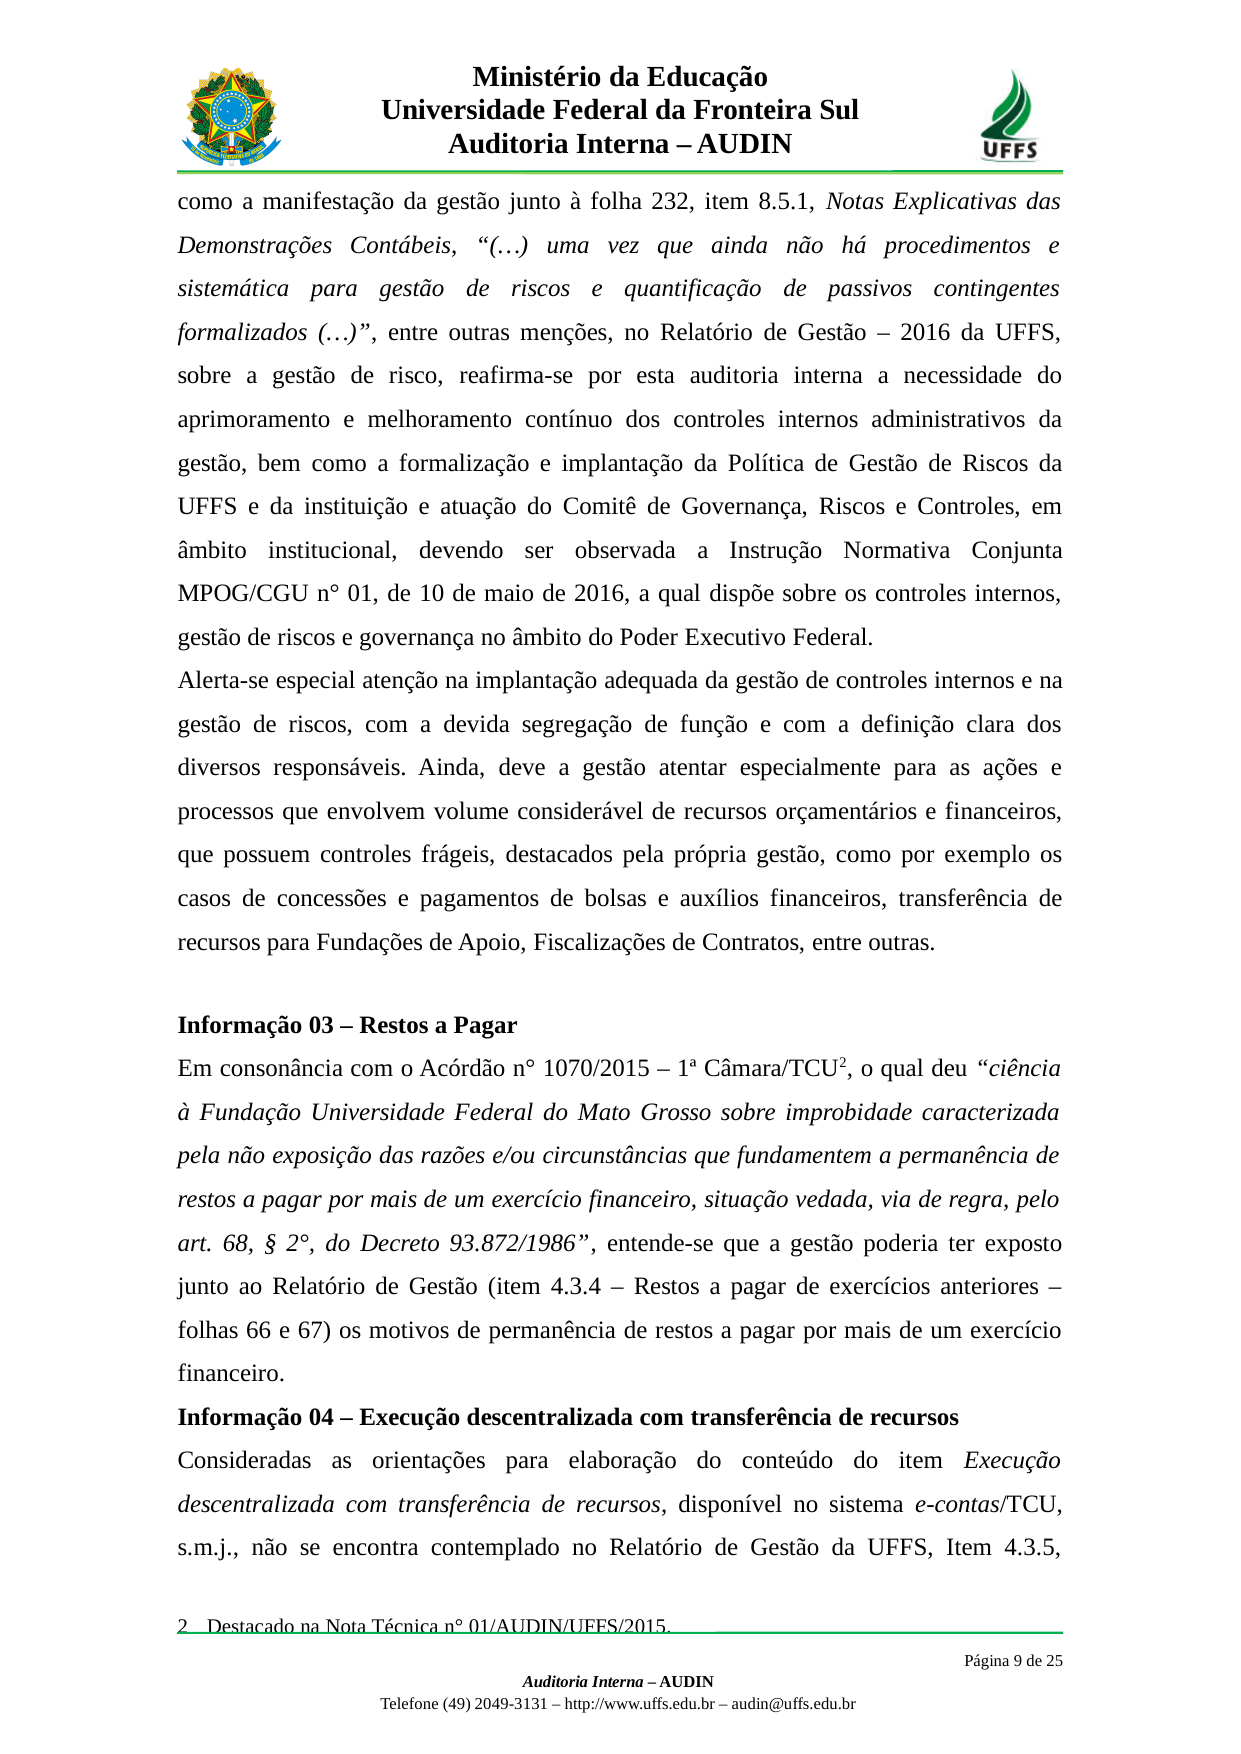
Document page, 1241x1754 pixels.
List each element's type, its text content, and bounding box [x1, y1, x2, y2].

text Destacado na Nota Técnica n° 01/AUDIN/UFFS/2015. [177, 1614, 1063, 1631]
text como a manifestação da gestão junto à folha 232, item 8.5.1, Notas Explicativas das Demonstrações Contábeis, “(…) uma vez que ainda não há procedimentos e sistemática para gestão de riscos e quantificação de passivos contingentes formalizados (…)”, entre outras menções, no Relatório de Gestão – 2016 da UFFS, sobre a gestão de risco, reafirma-se por esta auditoria interna a necessidade do aprimoramento e melhoramento contínuo dos controles internos administrativos da gestão, bem como a formalização e implantação da Política de Gestão de Riscos da UFFS e da instituição e atuação do Comitê de Governança, Riscos e Controles, em âmbito institucional, devendo ser observada a Instrução Normativa Conjunta MPOG/CGU n° 01, de 10 de maio de 2016, a qual dispõe sobre os controles internos, gestão de riscos e governança no âmbito do Poder Executivo Federal. [177, 186, 1063, 651]
text Informação 04 – Execução descentralizada com transferência de recursos [177, 1402, 1063, 1431]
picture [181, 68, 282, 166]
text Alerta-se especial atenção na implantação adequada da gestão de controles internos e na gestão de riscos, com a devida segregação de função e com a definição clara dos diversos responsáveis. Ainda, deve a gestão atentar especialmente para as ações e processos que envolvem volume considerável de recursos orçamentários e financeiros, que possuem controles frágeis, destacados pela própria gestão, como por exemplo os casos de concessões e pagamentos de bolsas e auxílios financeiros, transferência de recursos para Fundações de Apoio, Fiscalizações de Contratos, entre outras. [177, 665, 1063, 956]
picture [966, 68, 1054, 166]
text Consideradas as orientações para elaboração do conteúdo do item Execução descentralizada com transferência de recursos, disponível no sistema e-contas/TCU, s.m.j., não se encontra contemplado no Relatório de Gestão da UFFS, Item 4.3.5, [177, 1445, 1063, 1561]
text Em consonância com o Acórdão n° 1070/2015 – 1ª Câmara/TCU, o qual deu “ciência à Fundação Universidade Federal do Mato Grosso sobre improbidade caracterizada pela não exposição das razões e/ou circunstâncias que fundamentem a permanência de restos a pagar por mais de um exercício financeiro, situação vedada, via de regra, pelo art. 68, § 2°, do Decreto 93.872/1986”, entende-se que a gestão poderia ter exposto junto ao Relatório de Gestão (item 4.3.4 – Restos a pagar de exercícios anteriores – folhas 66 e 67) os motivos de permanência de restos a pagar por mais de um exercício financeiro. [177, 1053, 1063, 1387]
text Informação 03 – Restos a Pagar [177, 1010, 1063, 1039]
text [177, 1634, 1063, 1638]
